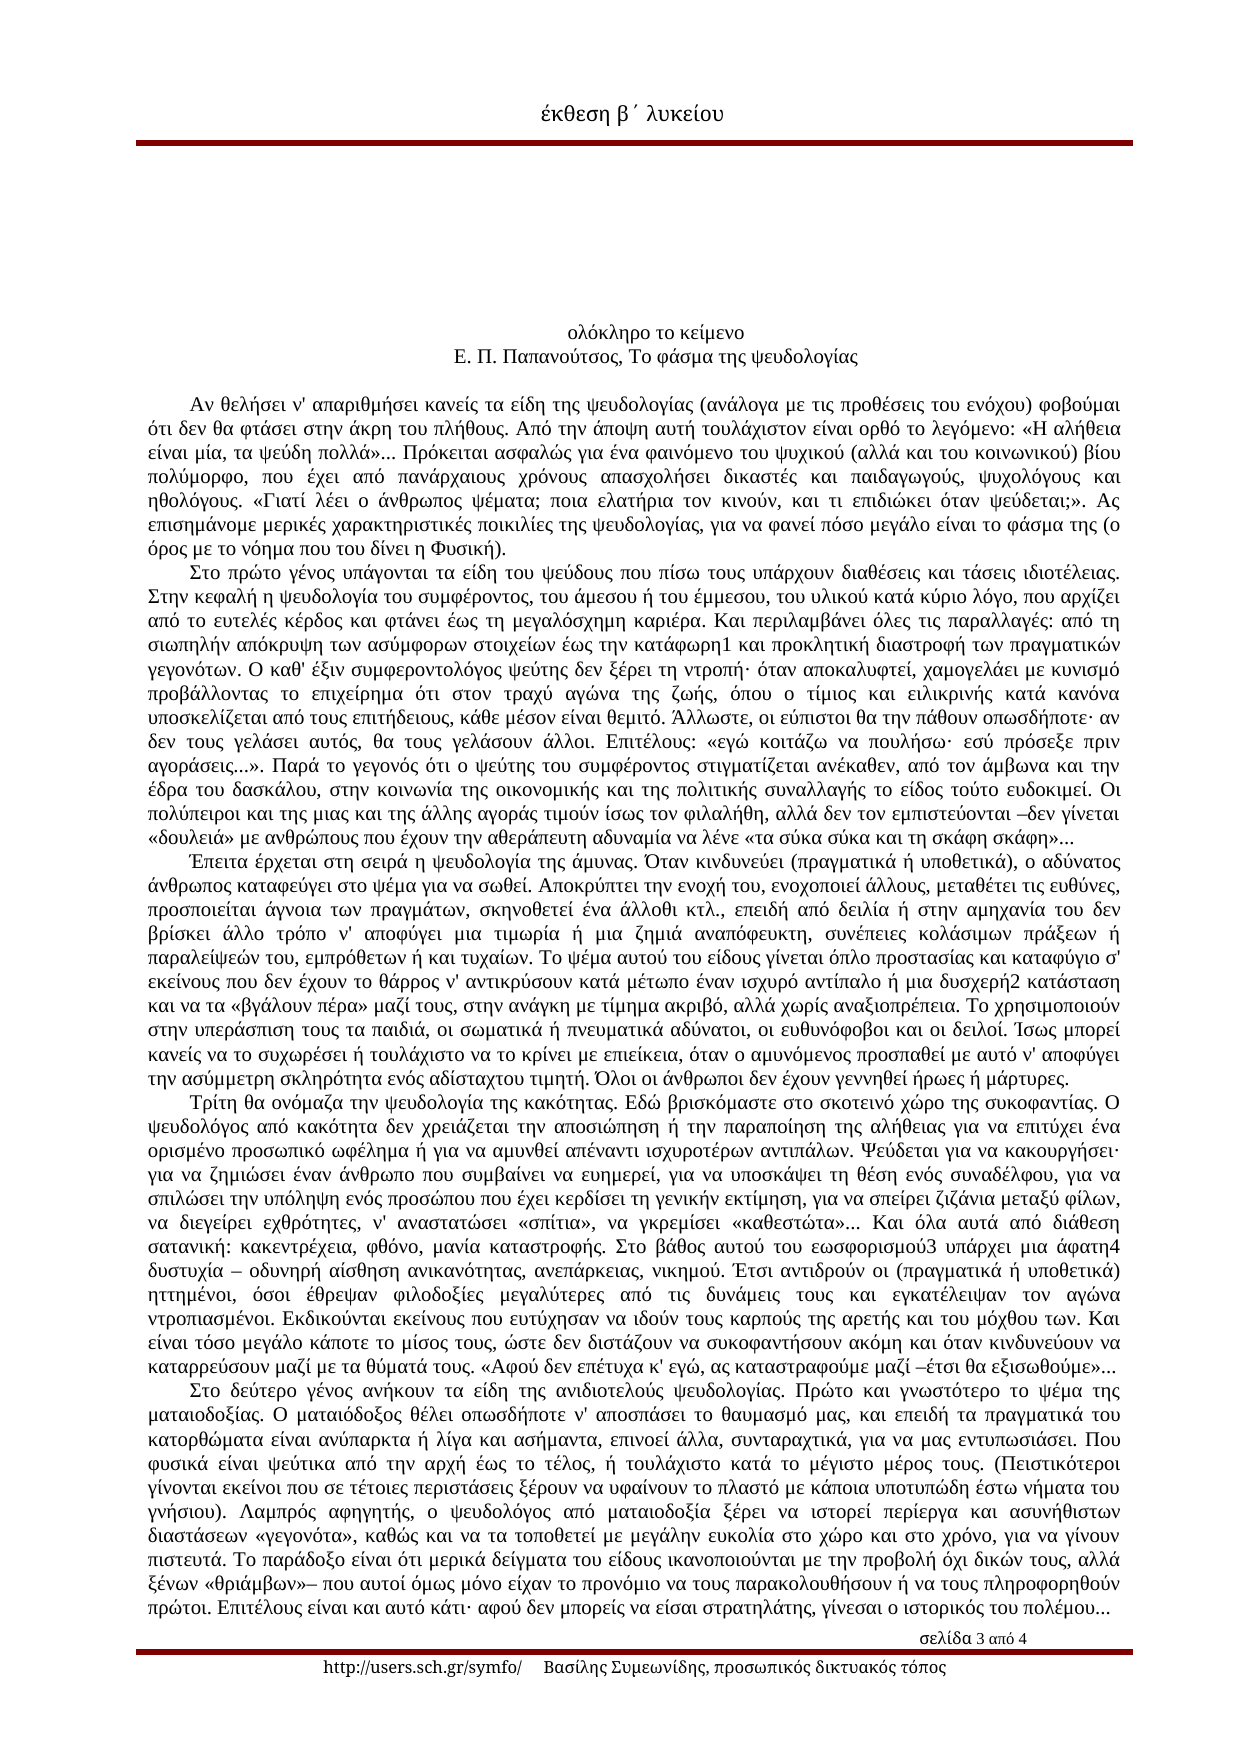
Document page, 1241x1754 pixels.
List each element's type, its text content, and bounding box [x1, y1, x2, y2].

text Στο δεύτερο γένος ανήκουν τα είδη της ανιδιοτελούς ψευδολογίας. Πρώτο και γνωστότερο το ψέμα της ματαιοδοξίας. Ο ματαιόδοξος θέλει οπωσδήποτε ν' αποσπάσει το θαυμασμό μας, και επειδή τα πραγματικά του κατορθώματα είναι ανύπαρκτα ή λίγα και ασήμαντα, επινοεί άλλα, συνταραχτικά, για να μας εντυπωσιάσει. Που φυσικά είναι ψεύτικα από την αρχή έως το τέλος, ή τουλάχιστο κατά το μέγιστο μέρος τους. (Πειστικότεροι γίνονται εκείνοι που σε τέτοιες περιστάσεις ξέρουν να υφαίνουν το πλαστό με κάποια υποτυπώδη έστω νήματα του γνήσιου). Λαμπρός αφηγητής, ο ψευδολόγος από ματαιοδοξία ξέρει να ιστορεί περίεργα και ασυνήθιστων διαστάσεων «γεγονότα», καθώς και να τα τοποθετεί με μεγάλην ευκολία στο χώρο και στο χρόνο, για να γίνουν πιστευτά. Το παράδοξο είναι ότι μερικά δείγματα του είδους ικανοποιούνται με την προβολή όχι δικών τους, αλλά ξένων «θριάμβων»– που αυτοί όμως μόνο είχαν το προνόμιο να τους παρακολουθήσουν ή να τους πληροφορηθούν πρώτοι. Επιτέλους είναι και αυτό κάτι· αφού δεν μπορείς να είσαι στρατηλάτης, γίνεσαι ο ιστορικός του πολέμου... [148, 1378, 1122, 1619]
text Ε. Π. Παπανούτσος, Το φάσμα της ψευδολογίας [148, 344, 1122, 368]
text Στο πρώτο γένος υπάγονται τα είδη του ψεύδους που πίσω τους υπάρχουν διαθέσεις και τάσεις ιδιοτέλειας. Στην κεφαλή η ψευδολογία του συμφέροντος, του άμεσου ή του έμμεσου, του υλικού κατά κύριο λόγο, που αρχίζει από το ευτελές κέρδος και φτάνει έως τη μεγαλόσχημη καριέρα. Και περιλαμβάνει όλες τις παραλλαγές: από τη σιωπηλήν απόκρυψη των ασύμφορων στοιχείων έως την κατάφωρη1 και προκλητική διαστροφή των πραγματικών γεγονότων. Ο καθ' έξιν συμφεροντολόγος ψεύτης δεν ξέρει τη ντροπή· όταν αποκαλυφτεί, χαμογελάει με κυνισμό προβάλλοντας το επιχείρημα ότι στον τραχύ αγώνα της ζωής, όπου ο τίμιος και ειλικρινής κατά κανόνα υποσκελίζεται από τους επιτήδειους, κάθε μέσον είναι θεμιτό. Άλλωστε, οι εύπιστοι θα την πάθουν οπωσδήποτε· αν δεν τους γελάσει αυτός, θα τους γελάσουν άλλοι. Επιτέλους: «εγώ κοιτάζω να πουλήσω· εσύ πρόσεξε πριν αγοράσεις...». Παρά το γεγονός ότι ο ψεύτης του συμφέροντος στιγματίζεται ανέκαθεν, από τον άμβωνα και την έδρα του δασκάλου, στην κοινωνία της οικονομικής και της πολιτικής συναλλαγής το είδος τούτο ευδοκιμεί. Οι πολύπειροι και της μιας και της άλλης αγοράς τιμούν ίσως τον φιλαλήθη, αλλά δεν τον εμπιστεύονται –δεν γίνεται «δουλειά» με ανθρώπους που έχουν την αθεράπευτη αδυναμία να λένε «τα σύκα σύκα και τη σκάφη σκάφη»... [148, 560, 1122, 849]
text Αν θελήσει ν' απαριθμήσει κανείς τα είδη της ψευδολογίας (ανάλογα με τις προθέσεις του ενόχου) φοβούμαι ότι δεν θα φτάσει στην άκρη του πλήθους. Από την άποψη αυτή τουλάχιστον είναι ορθό το λεγόμενο: «Η αλήθεια είναι μία, τα ψεύδη πολλά»... Πρόκειται ασφαλώς για ένα φαινόμενο του ψυχικού (αλλά και του κοινωνικού) βίου πολύμορφο, που έχει από πανάρχαιους χρόνους απασχολήσει δικαστές και παιδαγωγούς, ψυχολόγους και ηθολόγους. «Γιατί λέει ο άνθρωπος ψέματα; ποια ελατήρια τον κινούν, και τι επιδιώκει όταν ψεύδεται;». Ας επισημάνομε μερικές χαρακτηριστικές ποικιλίες της ψευδολογίας, για να φανεί πόσο μεγάλο είναι το φάσμα της (ο όρος με το νόημα που του δίνει η Φυσική). [148, 392, 1122, 560]
text ολόκληρο το κείμενο [148, 319, 1122, 344]
text Τρίτη θα ονόμαζα την ψευδολογία της κακότητας. Εδώ βρισκόμαστε στο σκοτεινό χώρο της συκοφαντίας. Ο ψευδολόγος από κακότητα δεν χρειάζεται την αποσιώπηση ή την παραποίηση της αλήθειας για να επιτύχει ένα ορισμένο προσωπικό ωφέλημα ή για να αμυνθεί απέναντι ισχυροτέρων αντιπάλων. Ψεύδεται για να κακουργήσει· για να ζημιώσει έναν άνθρωπο που συμβαίνει να ευημερεί, για να υποσκάψει τη θέση ενός συναδέλφου, για να σπιλώσει την υπόληψη ενός προσώπου που έχει κερδίσει τη γενικήν εκτίμηση, για να σπείρει ζιζάνια μεταξύ φίλων, να διεγείρει εχθρότητες, ν' αναστατώσει «σπίτια», να γκρεμίσει «καθεστώτα»... Και όλα αυτά από διάθεση σατανική: κακεντρέχεια, φθόνο, μανία καταστροφής. Στο βάθος αυτού του εωσφορισμού3 υπάρχει μια άφατη4 δυστυχία – οδυνηρή αίσθηση ανικανότητας, ανεπάρκειας, νικημού. Έτσι αντιδρούν οι (πραγματικά ή υποθετικά) ηττημένοι, όσοι έθρεψαν φιλοδοξίες μεγαλύτερες από τις δυνάμεις τους και εγκατέλειψαν τον αγώνα ντροπιασμένοι. Εκδικούνται εκείνους που ευτύχησαν να ιδούν τους καρπούς της αρετής και του μόχθου των. Και είναι τόσο μεγάλο κάποτε το μίσος τους, ώστε δεν διστάζουν να συκοφαντήσουν ακόμη και όταν κινδυνεύουν να καταρρεύσουν μαζί με τα θύματά τους. «Αφού δεν επέτυχα κ' εγώ, ας καταστραφούμε μαζί –έτσι θα εξισωθούμε»... [148, 1089, 1122, 1378]
text Έπειτα έρχεται στη σειρά η ψευδολογία της άμυνας. Όταν κινδυνεύει (πραγματικά ή υποθετικά), ο αδύνατος άνθρωπος καταφεύγει στο ψέμα για να σωθεί. Αποκρύπτει την ενοχή του, ενοχοποιεί άλλους, μεταθέτει τις ευθύνες, προσποιείται άγνοια των πραγμάτων, σκηνοθετεί ένα άλλοθι κτλ., επειδή από δειλία ή στην αμηχανία του δεν βρίσκει άλλο τρόπο ν' αποφύγει μια τιμωρία ή μια ζημιά αναπόφευκτη, συνέπειες κολάσιμων πράξεων ή παραλείψεών του, εμπρόθετων ή και τυχαίων. Το ψέμα αυτού του είδους γίνεται όπλο προστασίας και καταφύγιο σ' εκείνους που δεν έχουν το θάρρος ν' αντικρύσουν κατά μέτωπο έναν ισχυρό αντίπαλο ή μια δυσχερή2 κατάσταση και να τα «βγάλουν πέρα» μαζί τους, στην ανάγκη με τίμημα ακριβό, αλλά χωρίς αναξιοπρέπεια. Το χρησιμοποιούν στην υπεράσπιση τους τα παιδιά, οι σωματικά ή πνευματικά αδύνατοι, οι ευθυνόφοβοι και οι δειλοί. Ίσως μπορεί κανείς να το συχωρέσει ή τουλάχιστο να το κρίνει με επιείκεια, όταν ο αμυνόμενος προσπαθεί με αυτό ν' αποφύγει την ασύμμετρη σκληρότητα ενός αδίσταχτου τιμητή. Όλοι οι άνθρωποι δεν έχουν γεννηθεί ήρωες ή μάρτυρες. [148, 849, 1122, 1089]
